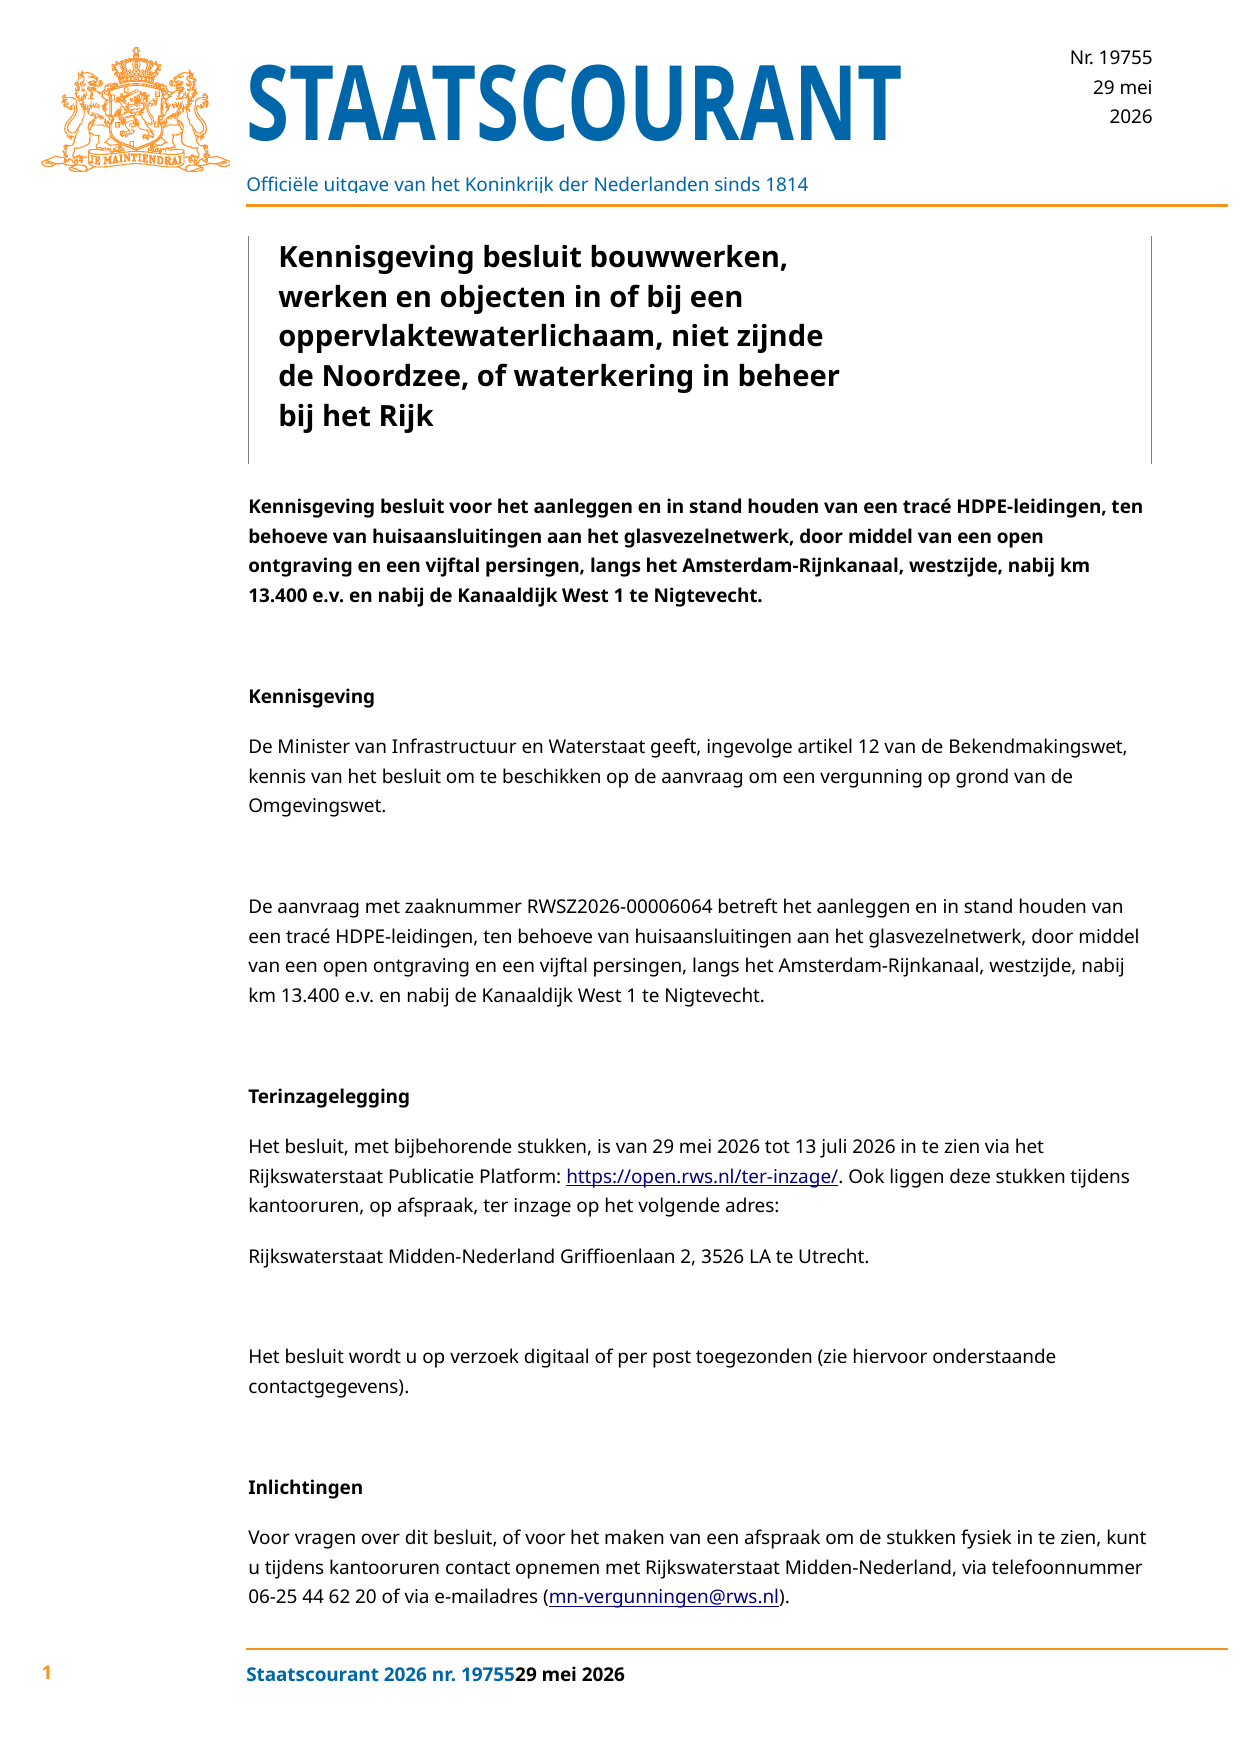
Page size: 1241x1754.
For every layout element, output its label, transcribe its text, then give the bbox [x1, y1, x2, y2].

text Kennisgeving besluit voor het aanleggen en in stand houden van een tracé HDPE-leidingen, ten behoeve van huisaansluitingen aan het glasvezelnetwerk, door middel van een open ontgraving en een vijftal persingen, langs het Amsterdam-Rijnkanaal, westzijde, nabij km 13.400 e.v. en nabij de Kanaaldijk West 1 te Nigtevecht. [248, 493, 1152, 608]
picture [912, 236, 1090, 414]
text De Minister van Infrastructuur en Waterstaat geeft, ingevolge artikel 12 van de Bekendmakingswet, kennis van het besluit om te beschikken op de aanvraag om een vergunning op grond van de Omgevingswet. [248, 733, 1152, 818]
text Inlichtingen [248, 1474, 1152, 1500]
text Voor vragen over dit besluit, of voor het maken van een afspraak om de stukken fysiek in te zien, kunt u tijdens kantooruren contact opnemen met Rijkswaterstaat Midden-Nederland, via telefoonnummer 06-25 44 62 20 of via e-mailadres (mn-vergunningen@rws.nl). [248, 1524, 1152, 1609]
text Het besluit wordt u op verzoek digitaal of per post toegezonden (zie hiervoor onderstaande contactgegevens). [248, 1344, 1152, 1399]
table_header Kennisgeving besluit bouwwerken, werken en objecten in of bij een oppervlaktewaterlichaam, niet zijnde de Noordzee, of waterkering in beheer bij het Rijk [249, 236, 850, 464]
text De aanvraag met zaaknummer RWSZ2026-00006064 betreft het aanleggen en in stand houden van een tracé HDPE-leidingen, ten behoeve van huisaansluitingen aan het glasvezelnetwerk, door middel van een open ontgraving en een vijftal persingen, langs het Amsterdam-Rijnkanaal, westzijde, nabij km 13.400 e.v. en nabij de Kanaaldijk West 1 te Nigtevecht. [248, 893, 1152, 1008]
table_header [850, 236, 912, 413]
text Het besluit, met bijbehorende stukken, is van 29 mei 2026 tot 13 juli 2026 in te zien via het Rijkswaterstaat Publicatie Platform: https://open.rws.nl/ter-inzage/. Ook liggen deze stukken tijdens kantooruren, op afspraak, ter inzage op het volgende adres: [248, 1133, 1152, 1218]
text Rijkswaterstaat Midden-Nederland Griffioenlaan 2, 3526 LA te Utrecht. [248, 1243, 1152, 1269]
picture [41, 47, 231, 172]
text Terinzagelegging [248, 1083, 1152, 1109]
table_header [1090, 236, 1151, 413]
text Kennisgeving [248, 683, 1152, 709]
table_header [850, 414, 1151, 464]
